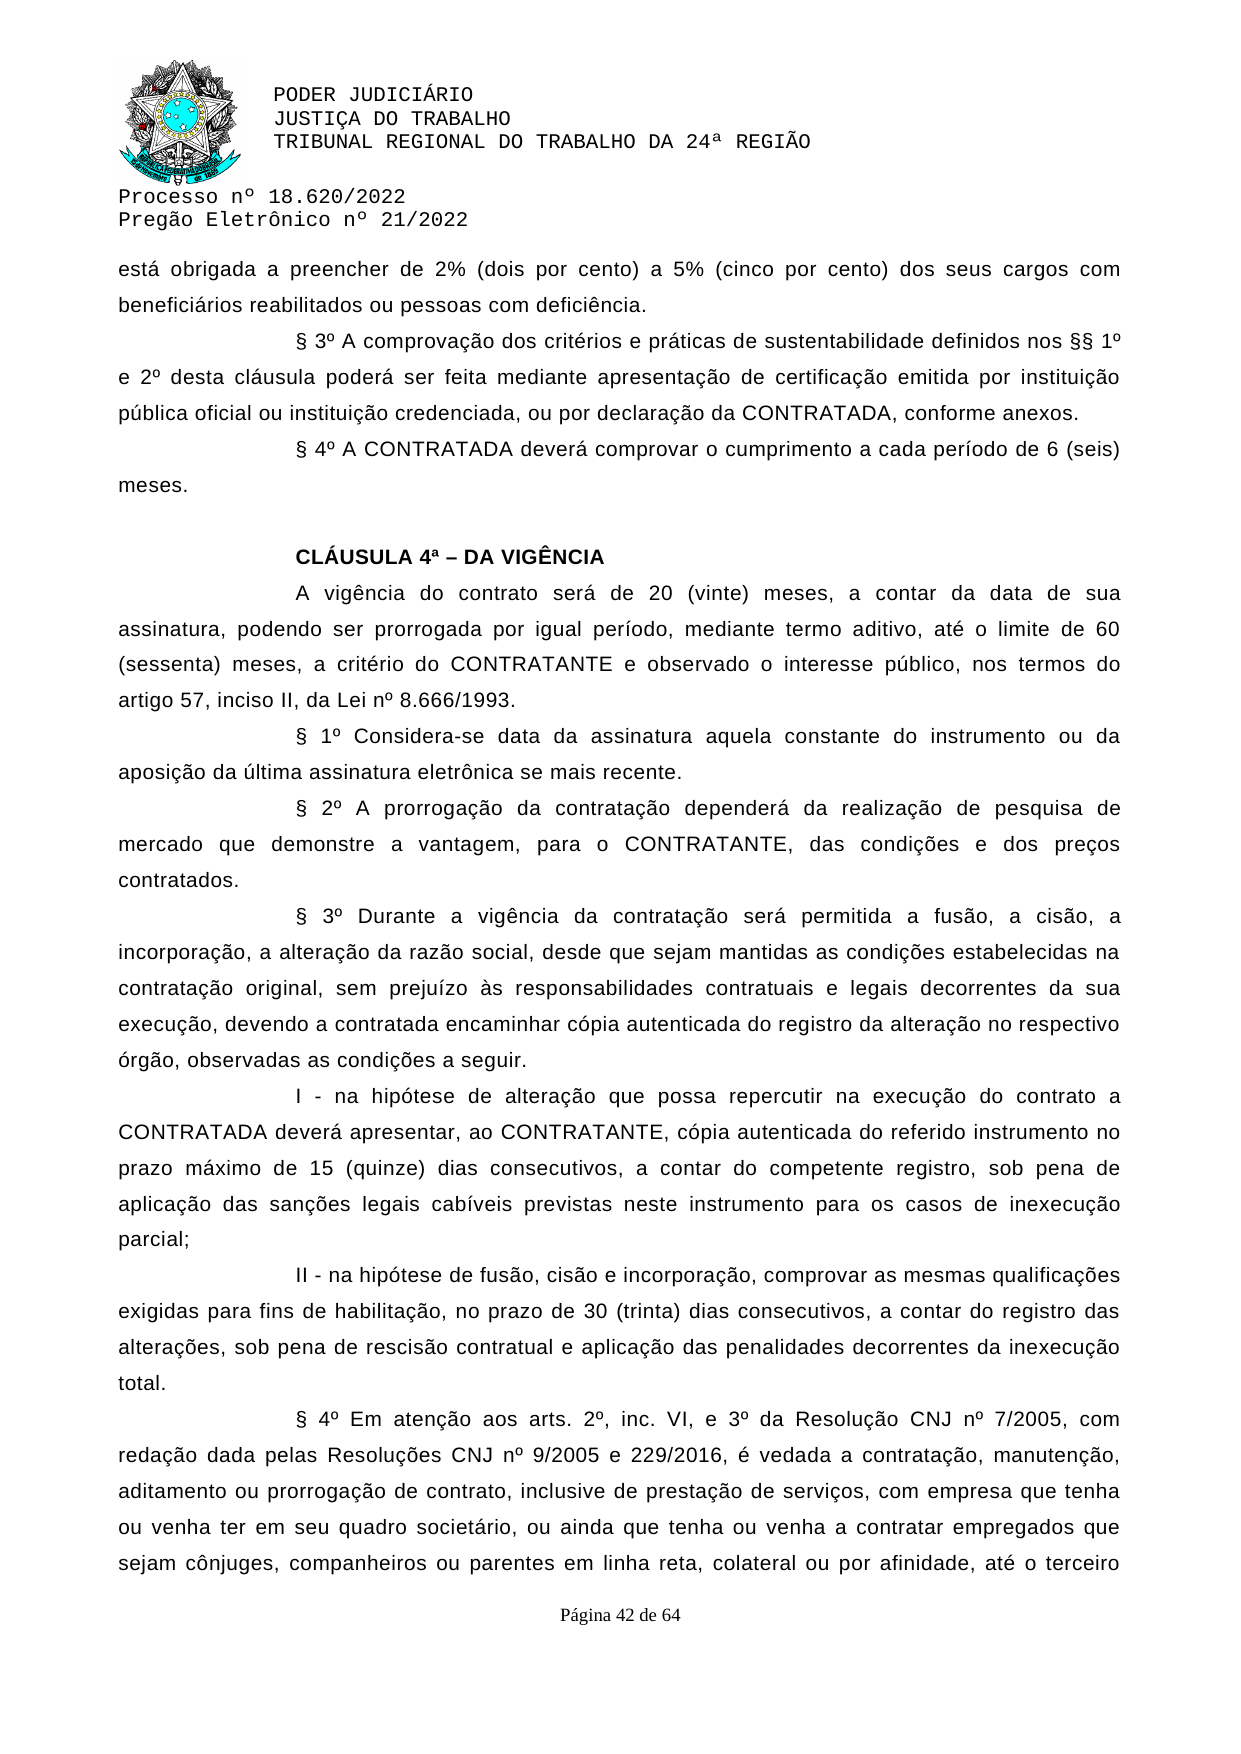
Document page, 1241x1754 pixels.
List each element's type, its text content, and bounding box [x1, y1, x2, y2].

text § 4º A CONTRATADA deverá comprovar o cumprimento a cada período de 6 (seis) meses. [118, 437, 1122, 497]
text está obrigada a preencher de 2% (dois por cento) a 5% (cinco por cento) dos seus cargos com beneficiários reabilitados ou pessoas com deficiência. [118, 257, 1122, 317]
text § 4º Em atenção aos arts. 2º, inc. VI, e 3º da Resolução CNJ nº 7/2005, com redação dada pelas Resoluções CNJ nº 9/2005 e 229/2016, é vedada a contratação, manutenção, aditamento ou prorrogação de contrato, inclusive de prestação de serviços, com empresa que tenha ou venha ter em seu quadro societário, ou ainda que tenha ou venha a contratar empregados que sejam cônjuges, companheiros ou parentes em linha reta, colateral ou por afinidade, até o terceiro [118, 1407, 1122, 1575]
text A vigência do contrato será de 20 (vinte) meses, a contar da data de sua assinatura, podendo ser prorrogada por igual período, mediante termo aditivo, até o limite de 60 (sessenta) meses, a critério do CONTRATANTE e observado o interesse público, nos termos do artigo 57, inciso II, da Lei nº 8.666/1993. [118, 580, 1122, 712]
text CLÁUSULA 4ª – DA VIGÊNCIA [118, 544, 1119, 568]
text § 3º Durante a vigência da contratação será permitida a fusão, a cisão, a incorporação, a alteração da razão social, desde que sejam mantidas as condições estabelecidas na contratação original, sem prejuízo às responsabilidades contratuais e legais decorrentes da sua execução, devendo a contratada encaminhar cópia autenticada do registro da alteração no respectivo órgão, observadas as condições a seguir. [118, 904, 1122, 1072]
text § 3º A comprovação dos critérios e práticas de sustentabilidade definidos nos §§ 1º e 2º desta cláusula poderá ser feita mediante apresentação de certificação emitida por instituição pública oficial ou instituição credenciada, ou por declaração da CONTRATADA, conforme anexos. [118, 329, 1122, 425]
text I - na hipótese de alteração que possa repercutir na execução do contrato a CONTRATADA deverá apresentar, ao CONTRATANTE, cópia autenticada do referido instrumento no prazo máximo de 15 (quinze) dias consecutivos, a contar do competente registro, sob pena de aplicação das sanções legais cabíveis previstas neste instrumento para os casos de inexecução parcial; [118, 1083, 1122, 1251]
text § 1º Considera-se data da assinatura aquela constante do instrumento ou da aposição da última assinatura eletrônica se mais recente. [118, 724, 1122, 784]
picture [118, 59, 243, 186]
text II - na hipótese de fusão, cisão e incorporação, comprovar as mesmas qualificações exigidas para fins de habilitação, no prazo de 30 (trinta) dias consecutivos, a contar do registro das alterações, sob pena de rescisão contratual e aplicação das penalidades decorrentes da inexecução total. [118, 1263, 1122, 1395]
text § 2º A prorrogação da contratação dependerá da realização de pesquisa de mercado que demonstre a vantagem, para o CONTRATANTE, das condições e dos preços contratados. [118, 796, 1122, 892]
